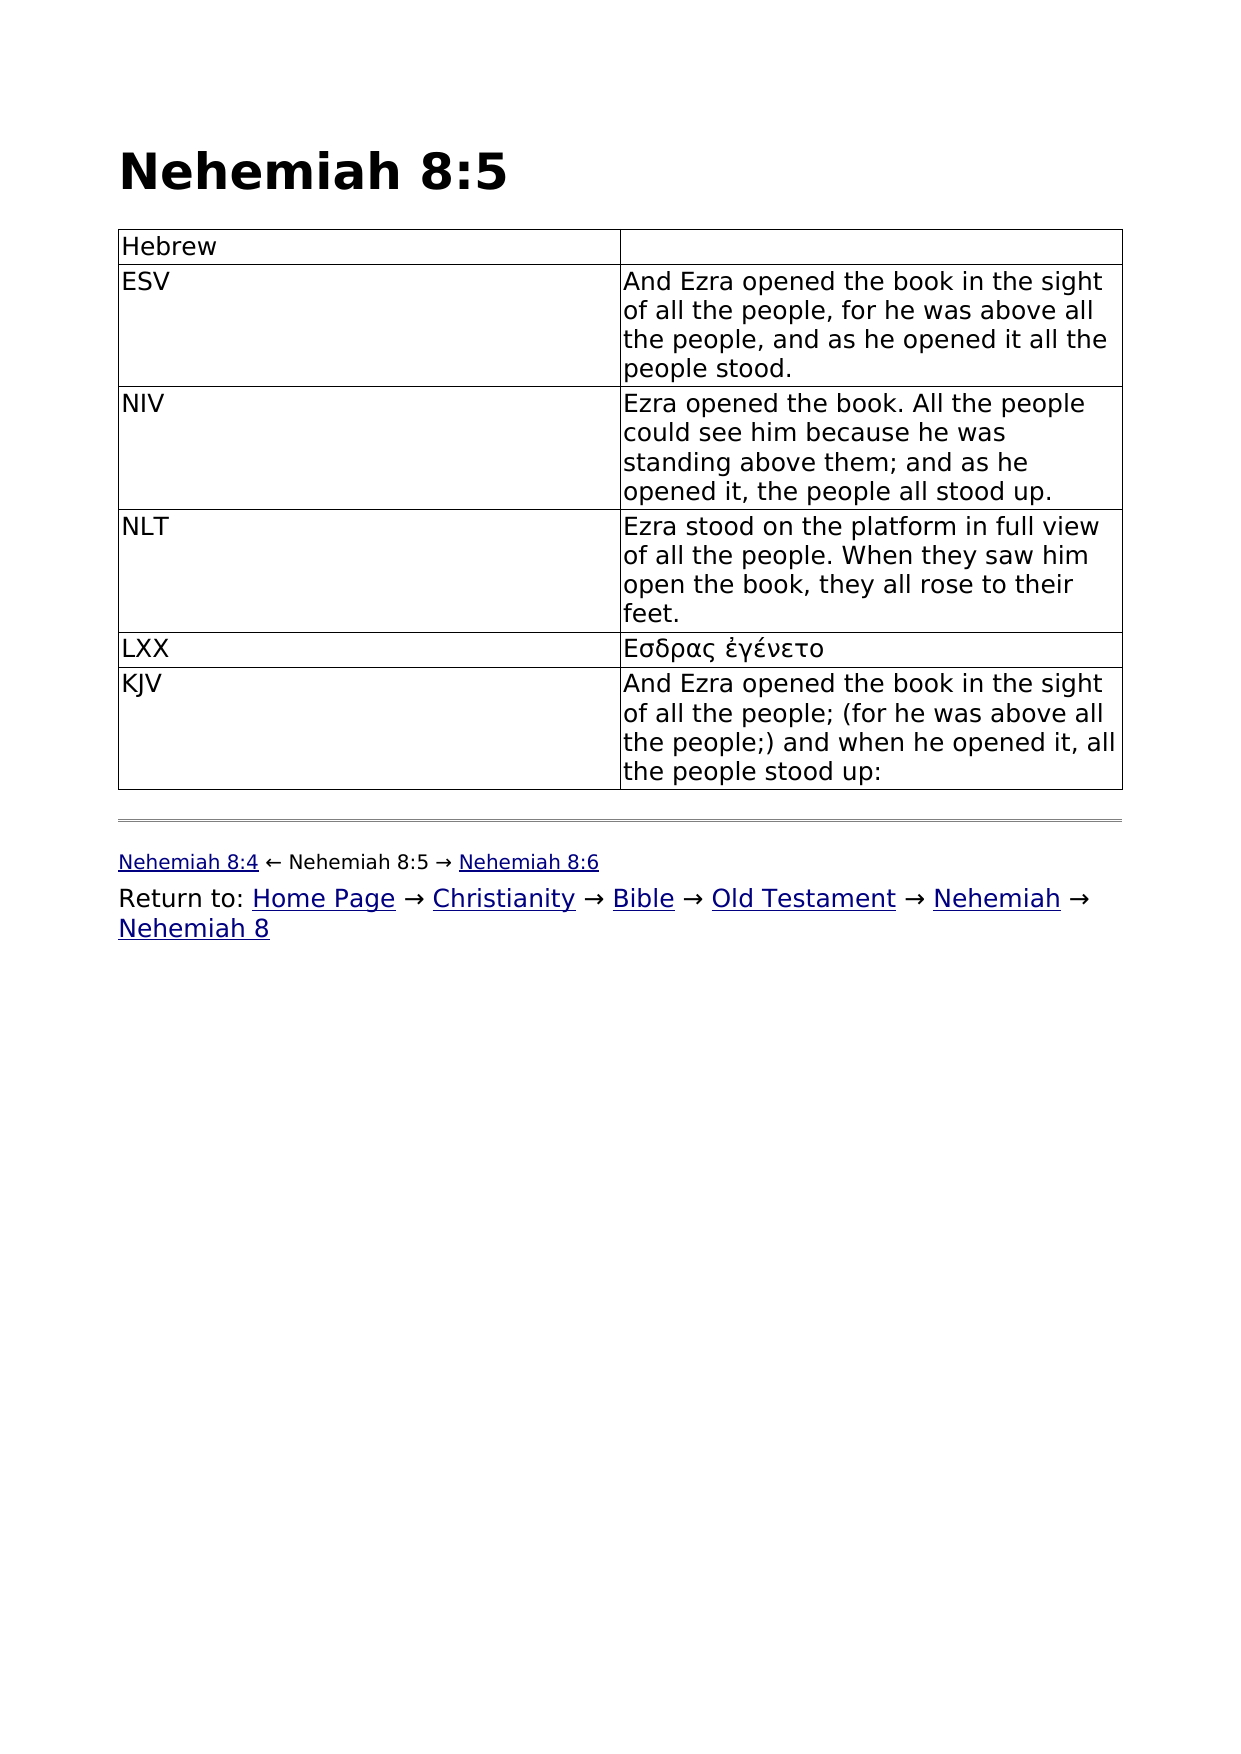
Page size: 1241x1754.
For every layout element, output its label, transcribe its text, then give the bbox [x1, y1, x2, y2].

table_cell ESV [119, 265, 620, 386]
table_cell Εσδρας ἐγένετο [621, 633, 1122, 667]
subtitle Nehemiah 8:5 [118, 143, 1122, 201]
table_cell NLT [119, 510, 620, 632]
table_header Hebrew [119, 230, 620, 264]
table_cell Ezra opened the book. All the people could see him because he was standing above them; and as he opened it, the people all stood up. [621, 387, 1122, 509]
table_cell And Ezra opened the book in the sight of all the people; (for he was above all the people;) and when he opened it, all the people stood up: [621, 668, 1122, 789]
table_header [621, 230, 1122, 264]
text Nehemiah 8:4 ← Nehemiah 8:5 → Nehemiah 8:6 [118, 851, 1122, 884]
table_cell KJV [119, 668, 620, 789]
table_cell NIV [119, 387, 620, 509]
text Return to: Home Page → Christianity → Bible → Old Testament → Nehemiah → Nehemiah 8 [118, 884, 1122, 943]
table_cell And Ezra opened the book in the sight of all the people, for he was above all the people, and as he opened it all the people stood. [621, 265, 1122, 386]
table_cell LXX [119, 633, 620, 667]
table_cell Ezra stood on the platform in full view of all the people. When they saw him open the book, they all rose to their feet. [621, 510, 1122, 632]
